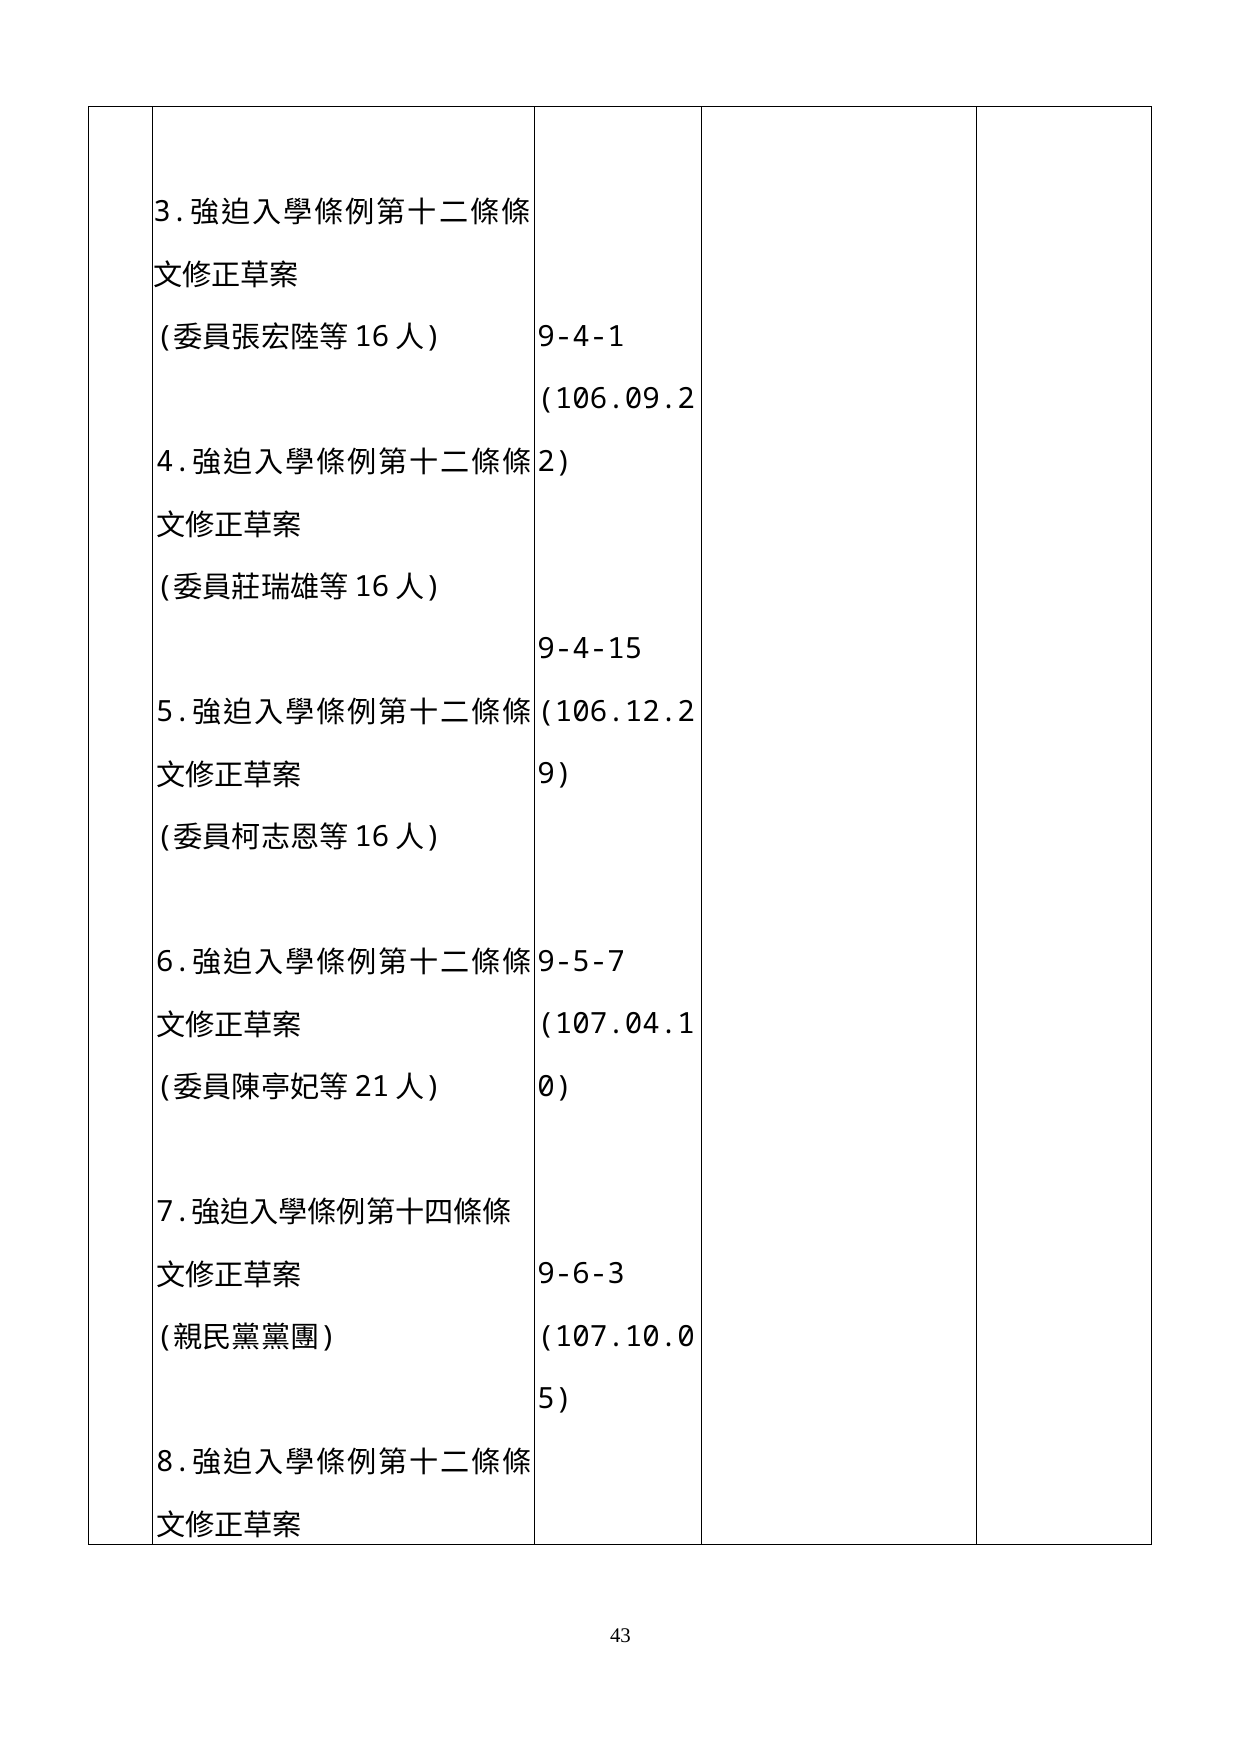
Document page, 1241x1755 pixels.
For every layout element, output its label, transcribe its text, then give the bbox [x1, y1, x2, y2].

table_cell [89, 107, 152, 1543]
table_cell 9-4-1 (106.09.22) 9-4-15 (106.12.29) 9-5-7 (107.04.10) 9-6-3 (107.10.05) [535, 107, 701, 1543]
table_cell [702, 107, 976, 1543]
table_cell 3.強迫入學條例第十二條條文修正草案 (委員張宏陸等16人) 4.強迫入學條例第十二條條文修正草案 (委員莊瑞雄等16人) 5.強迫入學條例第十二條條文修正草案 (委員柯志恩等16人) 6.強迫入學條例第十二條條文修正草案 (委員陳亭妃等21人) 7.強迫入學條例第十四條條文修正草案 (親民黨黨團) 8.強迫入學條例第十二條條文修正草案 [153, 107, 534, 1543]
table_cell [977, 107, 1151, 1543]
